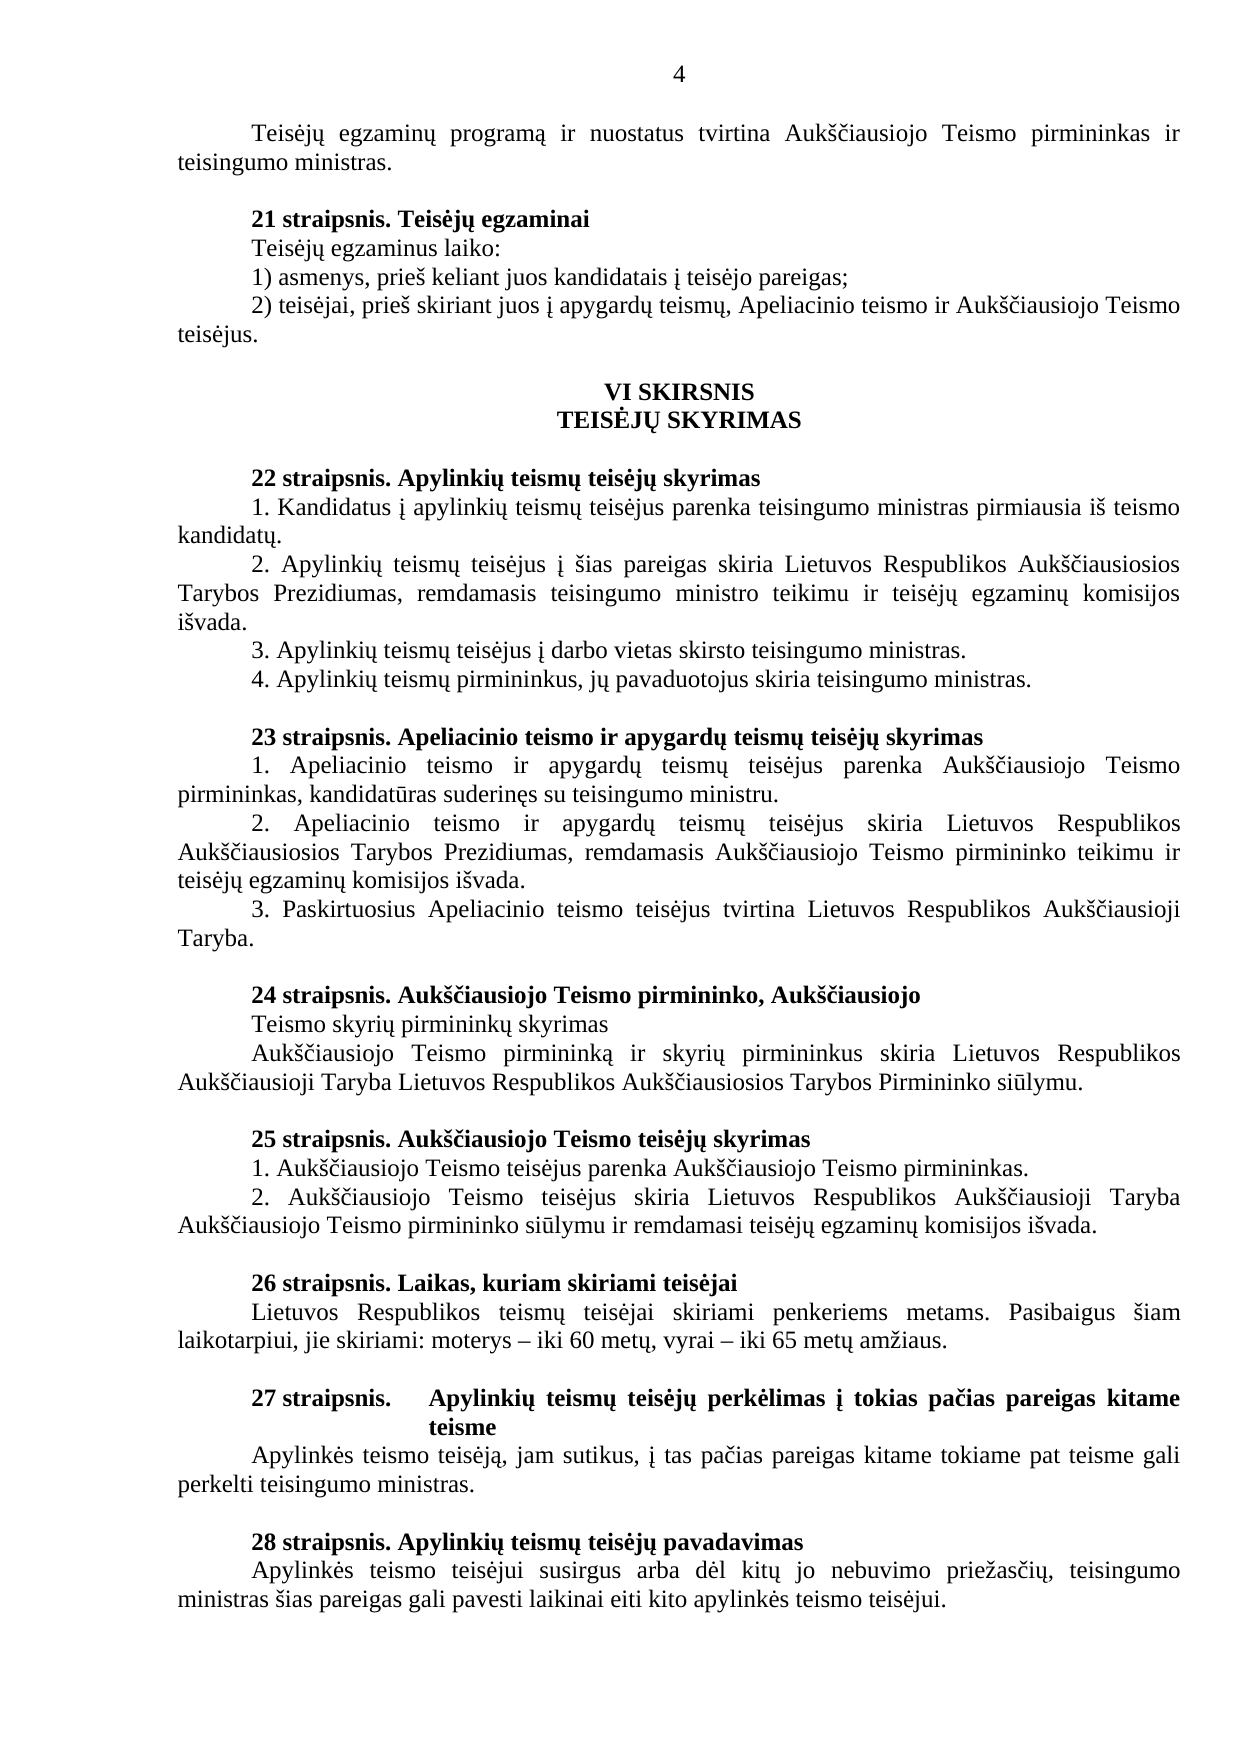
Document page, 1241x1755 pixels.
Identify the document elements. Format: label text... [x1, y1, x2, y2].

text 27 straipsnis. Apylinkių teismų teisėjų perkėlimas į tokias pačias pareigas kitame teisme [251, 1383, 1181, 1441]
text 4. Apylinkių teismų pirmininkus, jų pavaduotojus skiria teisingumo ministras. [177, 664, 1181, 693]
text 1. Aukščiausiojo Teismo teisėjus parenka Aukščiausiojo Teismo pirmininkas. [177, 1153, 1181, 1182]
text 1. Apeliacinio teismo ir apygardų teismų teisėjus parenka Aukščiausiojo Teismo pirmininkas, kandidatūras suderinęs su teisingumo ministru. [177, 751, 1181, 808]
text Apylinkės teismo teisėjui susirgus arba dėl kitų jo nebuvimo priežasčių, teisingumo ministras šias pareigas gali pavesti laikinai eiti kito apylinkės teismo teisėjui. [177, 1556, 1181, 1613]
text Teisėjų egzaminų programą ir nuostatus tvirtina Aukščiausiojo Teismo pirmininkas ir teisingumo ministras. [177, 118, 1181, 176]
text 2) teisėjai, prieš skiriant juos į apygardų teismų, Apeliacinio teismo ir Aukščiausiojo Teismo teisėjus. [177, 291, 1181, 348]
text 25 straipsnis. Aukščiausiojo Teismo teisėjų skyrimas [177, 1124, 1181, 1153]
text 24 straipsnis. Aukščiausiojo Teismo pirmininko, Aukščiausiojo [177, 981, 1181, 1009]
text Teismo skyrių pirmininkų skyrimas [177, 1009, 1181, 1038]
text TEISĖJŲ SKYRIMAS [177, 406, 1181, 434]
text 2. Apeliacinio teismo ir apygardų teismų teisėjus skiria Lietuvos Respublikos Aukščiausiosios Tarybos Prezidiumas, remdamasis Aukščiausiojo Teismo pirmininko teikimu ir teisėjų egzaminų komisijos išvada. [177, 808, 1181, 894]
text Lietuvos Respublikos teismų teisėjai skiriami penkeriems metams. Pasibaigus šiam laikotarpiui, jie skiriami: moterys – iki 60 metų, vyrai – iki 65 metų amžiaus. [177, 1297, 1181, 1354]
text 2. Apylinkių teismų teisėjus į šias pareigas skiria Lietuvos Respublikos Aukščiausiosios Tarybos Prezidiumas, remdamasis teisingumo ministro teikimu ir teisėjų egzaminų komisijos išvada. [177, 549, 1181, 636]
text 3. Paskirtuosius Apeliacinio teismo teisėjus tvirtina Lietuvos Respublikos Aukščiausioji Taryba. [177, 894, 1181, 952]
text 23 straipsnis. Apeliacinio teismo ir apygardų teismų teisėjų skyrimas [177, 722, 1181, 751]
text 1. Kandidatus į apylinkių teismų teisėjus parenka teisingumo ministras pirmiausia iš teismo kandidatų. [177, 492, 1181, 549]
text 28 straipsnis. Apylinkių teismų teisėjų pavadavimas [177, 1527, 1181, 1556]
text 3. Apylinkių teismų teisėjus į darbo vietas skirsto teisingumo ministras. [177, 636, 1181, 664]
text 22 straipsnis. Apylinkių teismų teisėjų skyrimas [177, 463, 1181, 492]
text VI SKIRSNIS [177, 377, 1181, 406]
text 1) asmenys, prieš keliant juos kandidatais į teisėjo pareigas; [177, 262, 1181, 291]
text 26 straipsnis. Laikas, kuriam skiriami teisėjai [177, 1268, 1181, 1297]
text Apylinkės teismo teisėją, jam sutikus, į tas pačias pareigas kitame tokiame pat teisme gali perkelti teisingumo ministras. [177, 1441, 1181, 1498]
text 2. Aukščiausiojo Teismo teisėjus skiria Lietuvos Respublikos Aukščiausioji Taryba Aukščiausiojo Teismo pirmininko siūlymu ir remdamasi teisėjų egzaminų komisijos išvada. [177, 1182, 1181, 1239]
text 21 straipsnis. Teisėjų egzaminai [177, 204, 1181, 233]
text Teisėjų egzaminus laiko: [177, 233, 1181, 262]
text Aukščiausiojo Teismo pirmininką ir skyrių pirmininkus skiria Lietuvos Respublikos Aukščiausioji Taryba Lietuvos Respublikos Aukščiausiosios Tarybos Pirmininko siūlymu. [177, 1038, 1181, 1096]
